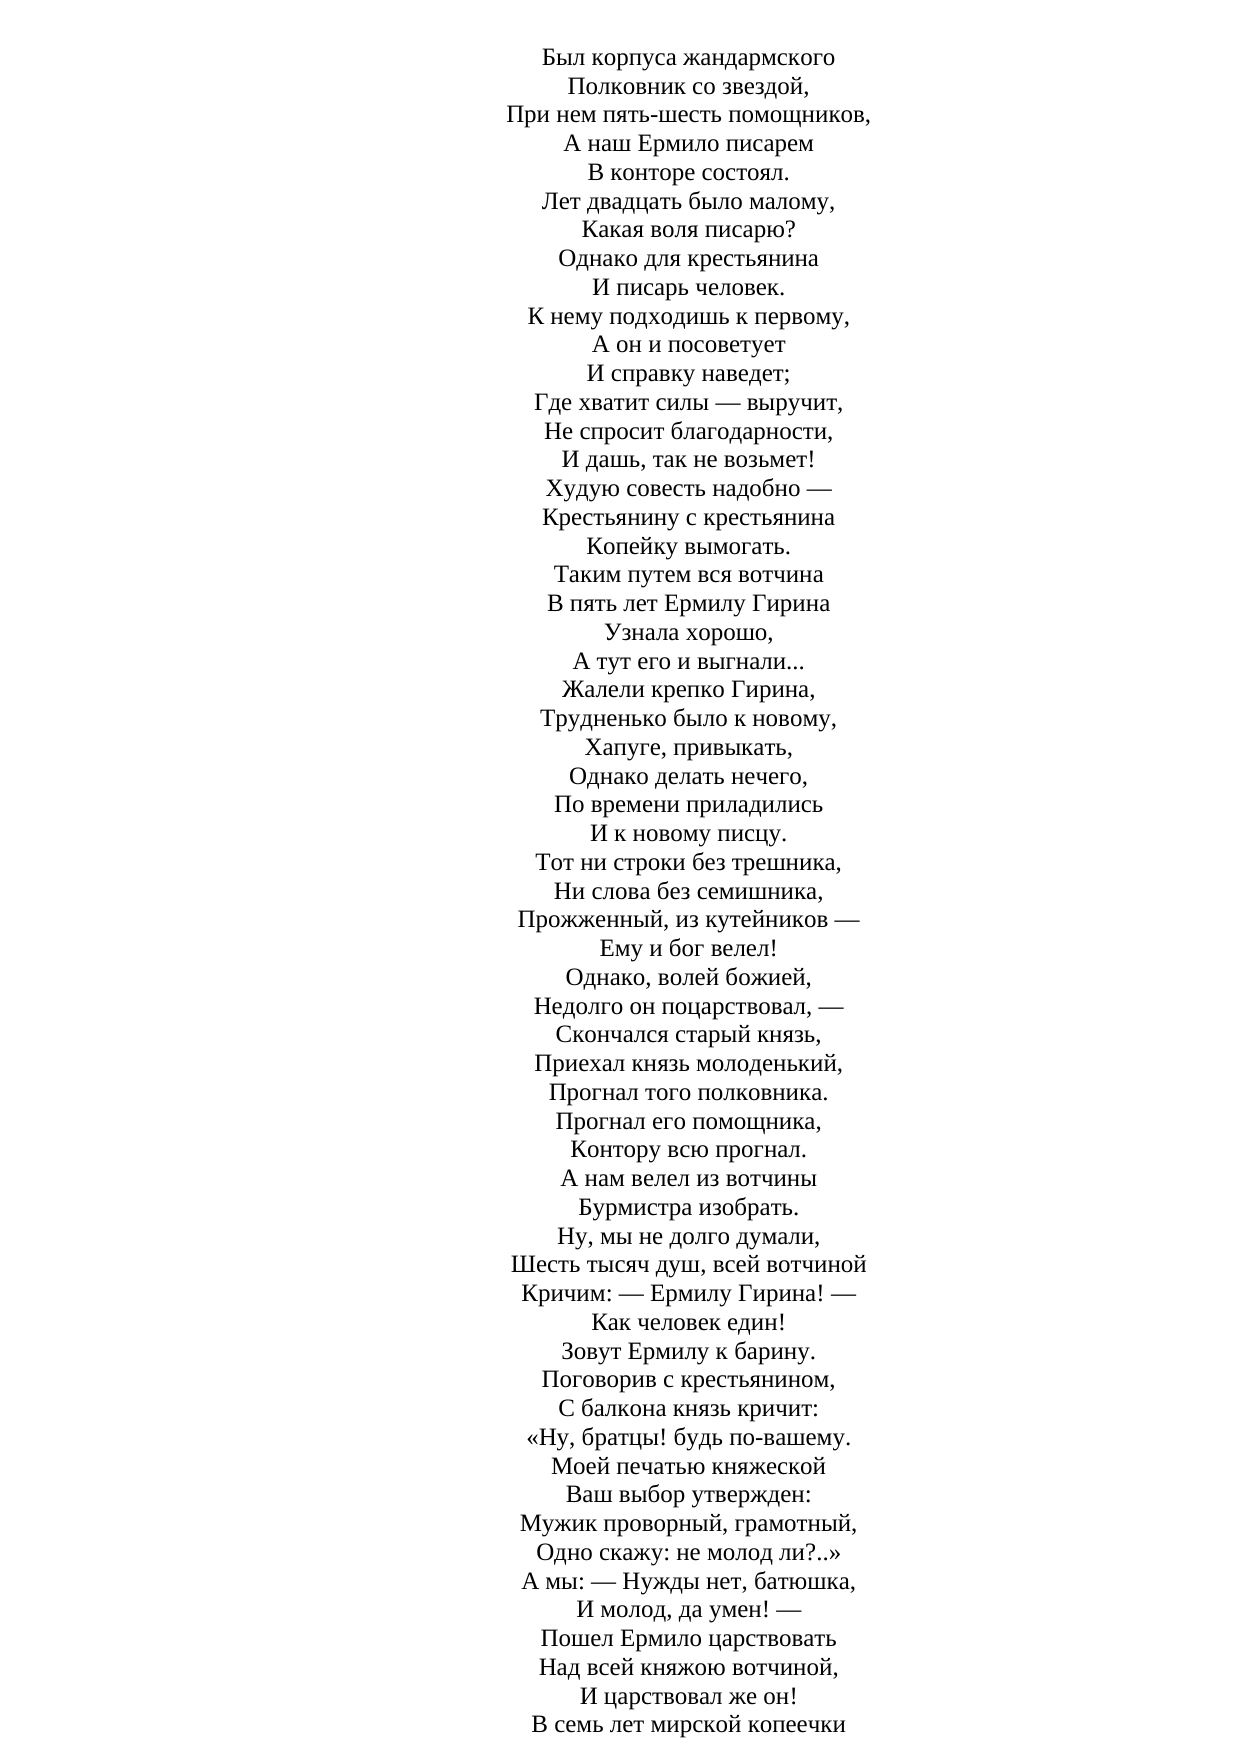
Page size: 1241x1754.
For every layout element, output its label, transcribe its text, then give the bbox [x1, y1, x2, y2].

text А нам велел из вотчины [136, 1163, 1181, 1192]
text И писарь человек. [136, 272, 1181, 301]
text В конторе состоял. [136, 157, 1181, 186]
text По времени приладились [136, 789, 1181, 818]
text Ему и бог велел! [136, 933, 1181, 962]
text А тут его и выгнали... [136, 646, 1181, 674]
text Контору всю прогнал. [136, 1134, 1181, 1163]
text Копейку вымогать. [136, 531, 1181, 559]
text А наш Ермило писарем [136, 128, 1181, 157]
text Таким путем вся вотчина [136, 559, 1181, 588]
text Где хватит силы — выручит, [136, 387, 1181, 416]
text Был корпуса жандармского [136, 42, 1181, 71]
text Моей печатью княжеской [136, 1451, 1181, 1479]
text И к новому писцу. [136, 818, 1181, 847]
text Однако для крестьянина [136, 243, 1181, 272]
text Тот ни строки без трешника, [136, 847, 1181, 876]
text Как человек един! [136, 1307, 1181, 1336]
text Худую совесть надобно — [136, 473, 1181, 502]
text Прогнал его помощника, [136, 1106, 1181, 1134]
text Одно скажу: не молод ли?..» [136, 1537, 1181, 1566]
text Трудненько было к новому, [136, 703, 1181, 732]
text Кричим: — Ермилу Гирина! — [136, 1278, 1181, 1307]
text Поговорив с крестьянином, [136, 1364, 1181, 1393]
text Жалели крепко Гирина, [136, 674, 1181, 703]
text Однако делать нечего, [136, 761, 1181, 789]
text При нем пять-шесть помощников, [136, 99, 1181, 128]
text С балкона князь кричит: [136, 1393, 1181, 1422]
text Ни слова без семишника, [136, 876, 1181, 904]
text Приехал князь молоденький, [136, 1048, 1181, 1077]
text Лет двадцать было малому, [136, 186, 1181, 214]
text Узнала хорошо, [136, 617, 1181, 646]
text Крестьянину с крестьянина [136, 502, 1181, 531]
text И дашь, так не возьмет! [136, 444, 1181, 473]
text Однако, волей божией, [136, 962, 1181, 991]
text А мы: — Нужды нет, батюшка, [136, 1566, 1181, 1594]
text Прогнал того полковника. [136, 1077, 1181, 1106]
text Скончался старый князь, [136, 1019, 1181, 1048]
text Не спросит благодарности, [136, 416, 1181, 444]
text Пошел Ермило царствовать [136, 1623, 1181, 1652]
text К нему подходишь к первому, [136, 301, 1181, 329]
text И молод, да умен! — [136, 1594, 1181, 1623]
text Мужик проворный, грамотный, [136, 1508, 1181, 1537]
text Бурмистра изобрать. [136, 1192, 1181, 1221]
text И царствовал же он! [136, 1681, 1181, 1709]
text Прожженный, из кутейников — [136, 904, 1181, 933]
text В семь лет мирской копеечки [136, 1709, 1181, 1738]
text Хапуге, привыкать, [136, 732, 1181, 761]
text Зовут Ермилу к барину. [136, 1336, 1181, 1364]
text И справку наведет; [136, 358, 1181, 387]
text Недолго он поцарствовал, — [136, 991, 1181, 1019]
text Полковник со звездой, [136, 71, 1181, 99]
text В пять лет Ермилу Гирина [136, 588, 1181, 617]
text «Ну, братцы! будь по-вашему. [136, 1422, 1181, 1451]
text Ваш выбор утвержден: [136, 1479, 1181, 1508]
text А он и посоветует [136, 329, 1181, 358]
text Над всей княжою вотчиной, [136, 1652, 1181, 1681]
text Шесть тысяч душ, всей вотчиной [136, 1249, 1181, 1278]
text Какая воля писарю? [136, 214, 1181, 243]
text Ну, мы не долго думали, [136, 1221, 1181, 1249]
